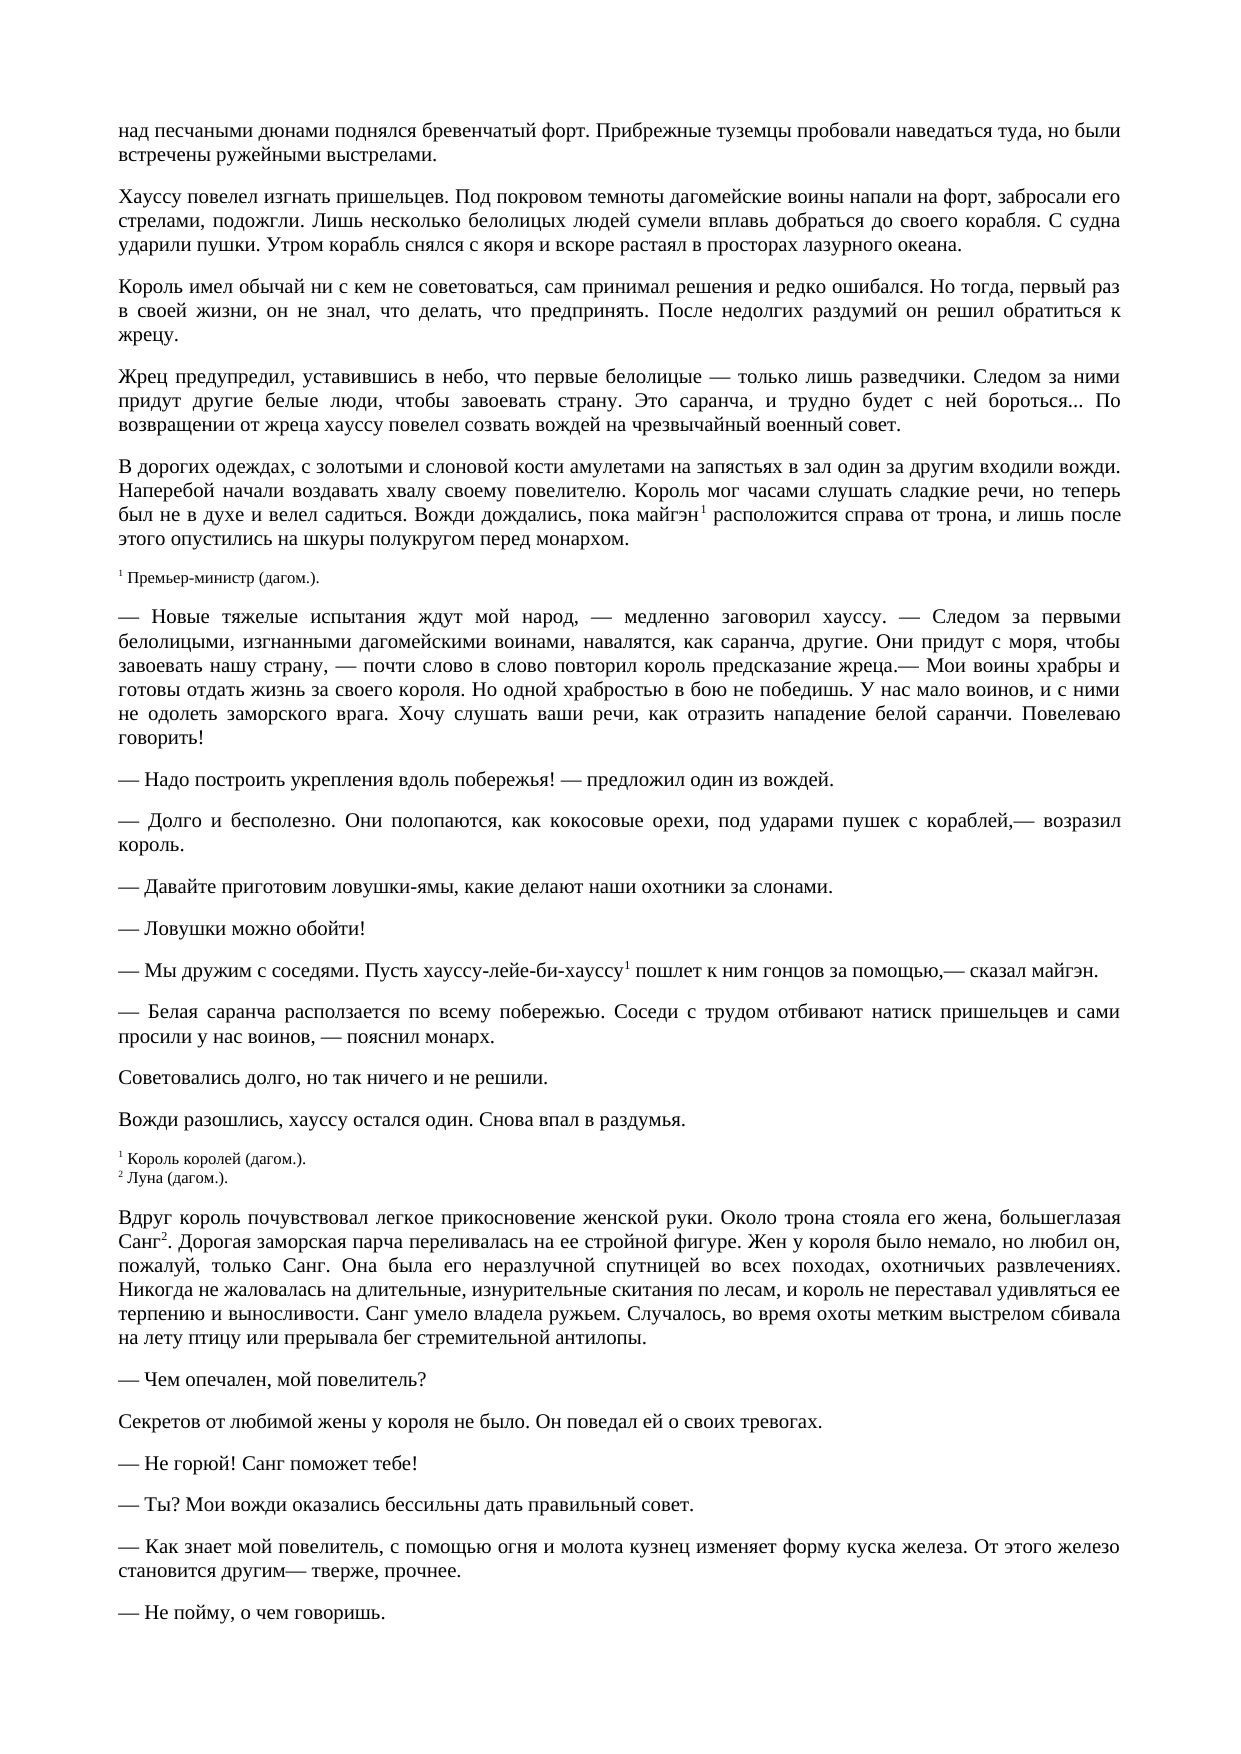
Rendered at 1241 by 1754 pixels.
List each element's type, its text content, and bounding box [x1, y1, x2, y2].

text Секретов от любимой жены у короля не было. Он поведал ей о своих тревогах. [118, 1409, 1122, 1433]
text — Мы дружим с соседями. Пусть хауссу-лейе-би-хауссу1 пошлет к ним гонцов за помощью,— сказал майгэн. [118, 958, 1122, 982]
text 1 Премьер-министр (дагом.). [118, 568, 1122, 587]
text Король имел обычай ни с кем не советоваться, сам принимал решения и редко ошибался. Но тогда, первый раз в своей жизни, он не знал, что делать, что предпринять. После недолгих раздумий он решил обратиться к жрецу. [118, 274, 1122, 346]
text Вдруг король почувствовал легкое прикосновение женской руки. Около трона стояла его жена, большеглазая Санг2. Дорогая заморская парча переливалась на ее стройной фигуре. Жен у короля было немало, но любил он, пожалуй, только Санг. Она была его неразлучной спутницей во всех походах, охотничьих развлечениях. Никогда не жаловалась на длительные, изнурительные скитания по лесам, и король не переставал удивляться ее терпению и выносливости. Санг умело владела ружьем. Случалось, во время охоты метким выстрелом сбивала на лету птицу или прерывала бег стремительной антилопы. [118, 1205, 1122, 1349]
text Советовались долго, но так ничего и не решили. [118, 1065, 1122, 1089]
text — Давайте приготовим ловушки-ямы, какие делают наши охотники за слонами. [118, 874, 1122, 898]
text — Ты? Мои вожди оказались бессильны дать правильный совет. [118, 1492, 1122, 1516]
text Хауссу повелел изгнать пришельцев. Под покровом темноты дагомейские воины напали на форт, забросали его стрелами, подожгли. Лишь несколько белолицых людей сумели вплавь добраться до своего корабля. С судна ударили пушки. Утром корабль снялся с якоря и вскоре растаял в просторах лазурного океана. [118, 184, 1122, 256]
text В дорогих одеждах, с золотыми и слоновой кости амулетами на запястьях в зал один за другим входили вожди. Наперебой начали воздавать хвалу своему повелителю. Король мог часами слушать сладкие речи, но теперь был не в духе и велел садиться. Вожди дождались, пока майгэн1 расположится справа от трона, и лишь после этого опустились на шкуры полукругом перед монархом. [118, 454, 1122, 550]
text — Не горюй! Санг поможет тебе! [118, 1451, 1122, 1474]
text Жрец предупредил, уставившись в небо, что первые белолицые — только лишь разведчики. Следом за ними придут другие белые люди, чтобы завоевать страну. Это саранча, и трудно будет с ней бороться... По возвращении от жреца хауссу повелел созвать вождей на чрезвычайный военный совет. [118, 364, 1122, 436]
text — Новые тяжелые испытания ждут мой народ, — медленно заговорил хауссу. — Следом за первыми белолицыми, изгнанными дагомейскими воинами, навалятся, как саранча, другие. Они придут с моря, чтобы завоевать нашу страну, — почти слово в слово повторил король предсказание жреца.— Мои воины храбры и готовы отдать жизнь за своего короля. Но одной храбростью в бою не победишь. У нас мало воинов, и с ними не одолеть заморского врага. Хочу слушать ваши речи, как отразить нападение белой саранчи. Повелеваю говорить! [118, 604, 1122, 749]
text — Белая саранча расползается по всему побережью. Соседи с трудом отбивают натиск пришельцев и сами просили у нас воинов, — пояснил монарх. [118, 999, 1122, 1048]
text 1 Король королей (дагом.). 2 Луна (дагом.). [118, 1149, 1122, 1187]
text — Ловушки можно обойти! [118, 916, 1122, 940]
text — Чем опечален, мой повелитель? [118, 1367, 1122, 1391]
text — Долго и бесполезно. Они полопаются, как кокосовые орехи, под ударами пушек с кораблей,— возразил король. [118, 808, 1122, 856]
text — Как знает мой повелитель, с помощью огня и молота кузнец изменяет форму куска железа. От этого железо становится другим— тверже, прочнее. [118, 1534, 1122, 1582]
text над песчаными дюнами поднялся бревенчатый форт. Прибрежные туземцы пробовали наведаться туда, но были встречены ружейными выстрелами. [118, 118, 1122, 166]
text — Надо построить укрепления вдоль побережья! — предложил один из вождей. [118, 767, 1122, 791]
text — Не пойму, о чем говоришь. [118, 1600, 1122, 1624]
text Вожди разошлись, хауссу остался один. Снова впал в раздумья. [118, 1107, 1122, 1131]
